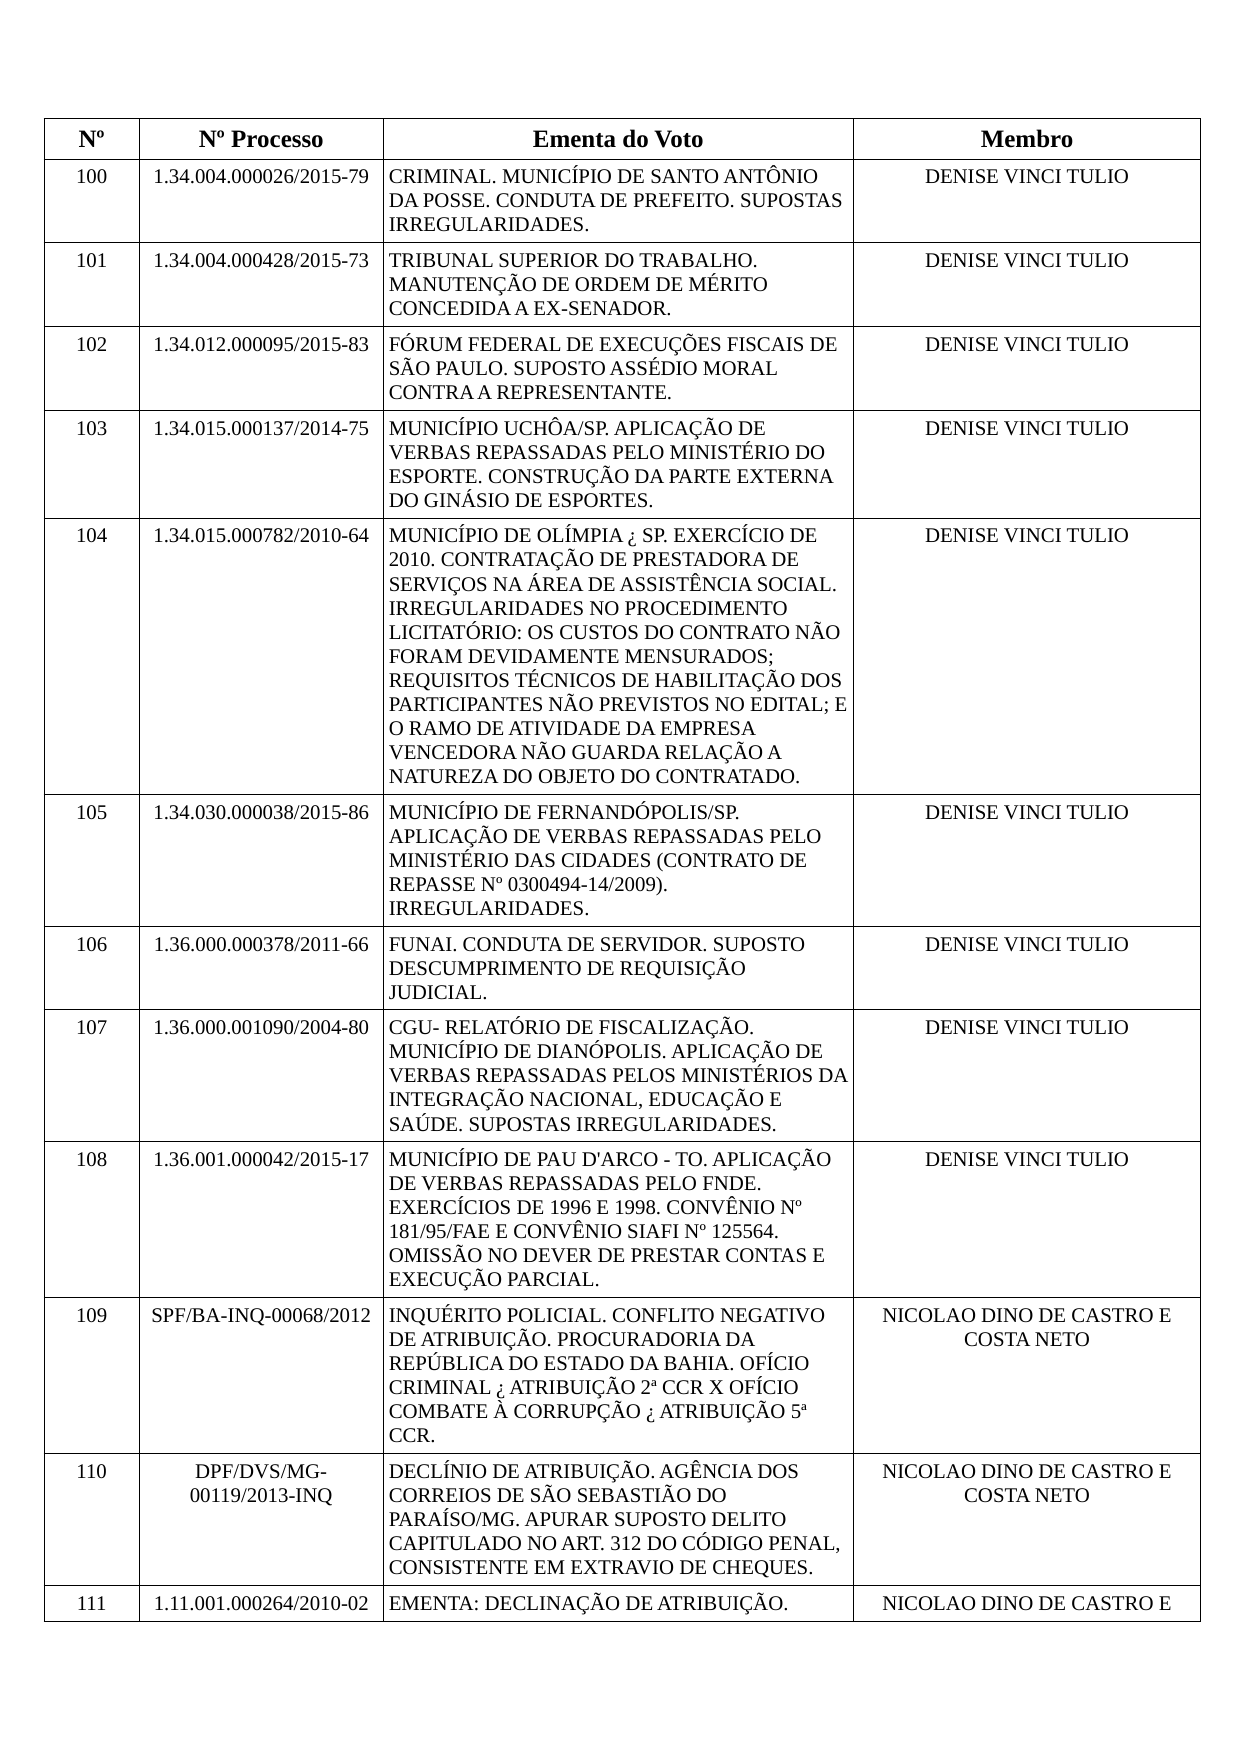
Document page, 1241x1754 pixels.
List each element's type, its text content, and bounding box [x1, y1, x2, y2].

table_cell MUNICÍPIO UCHÔA/SP. APLICAÇÃO DE VERBAS REPASSADAS PELO MINISTÉRIO DO ESPORTE. CONSTRUÇÃO DA PARTE EXTERNA DO GINÁSIO DE ESPORTES. [384, 411, 853, 517]
table_header Nº [45, 119, 139, 158]
table_header Nº Processo [140, 119, 383, 158]
table_cell DPF/DVS/MG-00119/2013-INQ [140, 1454, 383, 1585]
table_cell DENISE VINCI TULIO [854, 1142, 1200, 1297]
table_cell MUNICÍPIO DE OLÍMPIA ¿ SP. EXERCÍCIO DE 2010. CONTRATAÇÃO DE PRESTADORA DE SERVIÇOS NA ÁREA DE ASSISTÊNCIA SOCIAL. IRREGULARIDADES NO PROCEDIMENTO LICITATÓRIO: OS CUSTOS DO CONTRATO NÃO FORAM DEVIDAMENTE MENSURADOS; REQUISITOS TÉCNICOS DE HABILITAÇÃO DOS PARTICIPANTES NÃO PREVISTOS NO EDITAL; E O RAMO DE ATIVIDADE DA EMPRESA VENCEDORA NÃO GUARDA RELAÇÃO A NATUREZA DO OBJETO DO CONTRATADO. [384, 519, 853, 794]
table_cell 109 [45, 1298, 139, 1453]
table_cell NICOLAO DINO DE CASTRO E COSTA NETO [854, 1298, 1200, 1453]
table_cell 1.34.030.000038/2015-86 [140, 795, 383, 926]
table_cell CRIMINAL. MUNICÍPIO DE SANTO ANTÔNIO DA POSSE. CONDUTA DE PREFEITO. SUPOSTAS IRREGULARIDADES. [384, 160, 853, 242]
table_cell 101 [45, 243, 139, 326]
table_cell 107 [45, 1010, 139, 1141]
table_cell 110 [45, 1454, 139, 1585]
table_cell DENISE VINCI TULIO [854, 1010, 1200, 1141]
table_cell 1.11.001.000264/2010-02 [140, 1586, 383, 1621]
table_cell 105 [45, 795, 139, 926]
table_cell NICOLAO DINO DE CASTRO E COSTA NETO [854, 1454, 1200, 1585]
table_cell SPF/BA-INQ-00068/2012 [140, 1298, 383, 1453]
table_cell 1.34.012.000095/2015-83 [140, 327, 383, 410]
table_cell 102 [45, 327, 139, 410]
table_cell 103 [45, 411, 139, 517]
table_cell DENISE VINCI TULIO [854, 795, 1200, 926]
table_cell DENISE VINCI TULIO [854, 243, 1200, 326]
table_cell 106 [45, 927, 139, 1009]
table_cell FÓRUM FEDERAL DE EXECUÇÕES FISCAIS DE SÃO PAULO. SUPOSTO ASSÉDIO MORAL CONTRA A REPRESENTANTE. [384, 327, 853, 410]
table_cell DENISE VINCI TULIO [854, 327, 1200, 410]
table_cell 1.34.004.000026/2015-79 [140, 160, 383, 242]
table_cell 1.34.015.000782/2010-64 [140, 519, 383, 794]
table_cell 100 [45, 160, 139, 242]
table_cell 1.36.000.001090/2004-80 [140, 1010, 383, 1141]
table_cell 108 [45, 1142, 139, 1297]
table_cell DENISE VINCI TULIO [854, 160, 1200, 242]
table_cell 104 [45, 519, 139, 794]
table_cell NICOLAO DINO DE CASTRO E [854, 1586, 1200, 1621]
table_cell DENISE VINCI TULIO [854, 411, 1200, 517]
table_cell DECLÍNIO DE ATRIBUIÇÃO. AGÊNCIA DOS CORREIOS DE SÃO SEBASTIÃO DO PARAÍSO/MG. APURAR SUPOSTO DELITO CAPITULADO NO ART. 312 DO CÓDIGO PENAL, CONSISTENTE EM EXTRAVIO DE CHEQUES. [384, 1454, 853, 1585]
table_cell TRIBUNAL SUPERIOR DO TRABALHO. MANUTENÇÃO DE ORDEM DE MÉRITO CONCEDIDA A EX-SENADOR. [384, 243, 853, 326]
table_cell CGU- RELATÓRIO DE FISCALIZAÇÃO. MUNICÍPIO DE DIANÓPOLIS. APLICAÇÃO DE VERBAS REPASSADAS PELOS MINISTÉRIOS DA INTEGRAÇÃO NACIONAL, EDUCAÇÃO E SAÚDE. SUPOSTAS IRREGULARIDADES. [384, 1010, 853, 1141]
table_cell FUNAI. CONDUTA DE SERVIDOR. SUPOSTO DESCUMPRIMENTO DE REQUISIÇÃO JUDICIAL. [384, 927, 853, 1009]
table_header Membro [854, 119, 1200, 158]
table_cell 1.34.004.000428/2015-73 [140, 243, 383, 326]
table_cell EMENTA: DECLINAÇÃO DE ATRIBUIÇÃO. [384, 1586, 853, 1621]
table_cell INQUÉRITO POLICIAL. CONFLITO NEGATIVO DE ATRIBUIÇÃO. PROCURADORIA DA REPÚBLICA DO ESTADO DA BAHIA. OFÍCIO CRIMINAL ¿ ATRIBUIÇÃO 2ª CCR X OFÍCIO COMBATE À CORRUPÇÃO ¿ ATRIBUIÇÃO 5ª CCR. [384, 1298, 853, 1453]
table_cell 1.36.001.000042/2015-17 [140, 1142, 383, 1297]
table_cell 111 [45, 1586, 139, 1621]
table_cell MUNICÍPIO DE PAU D'ARCO - TO. APLICAÇÃO DE VERBAS REPASSADAS PELO FNDE. EXERCÍCIOS DE 1996 E 1998. CONVÊNIO Nº 181/95/FAE E CONVÊNIO SIAFI Nº 125564. OMISSÃO NO DEVER DE PRESTAR CONTAS E EXECUÇÃO PARCIAL. [384, 1142, 853, 1297]
table_cell DENISE VINCI TULIO [854, 519, 1200, 794]
table_cell 1.36.000.000378/2011-66 [140, 927, 383, 1009]
table_header Ementa do Voto [384, 119, 853, 158]
table_cell 1.34.015.000137/2014-75 [140, 411, 383, 517]
table_cell MUNICÍPIO DE FERNANDÓPOLIS/SP. APLICAÇÃO DE VERBAS REPASSADAS PELO MINISTÉRIO DAS CIDADES (CONTRATO DE REPASSE Nº 0300494-14/2009). IRREGULARIDADES. [384, 795, 853, 926]
table_cell DENISE VINCI TULIO [854, 927, 1200, 1009]
